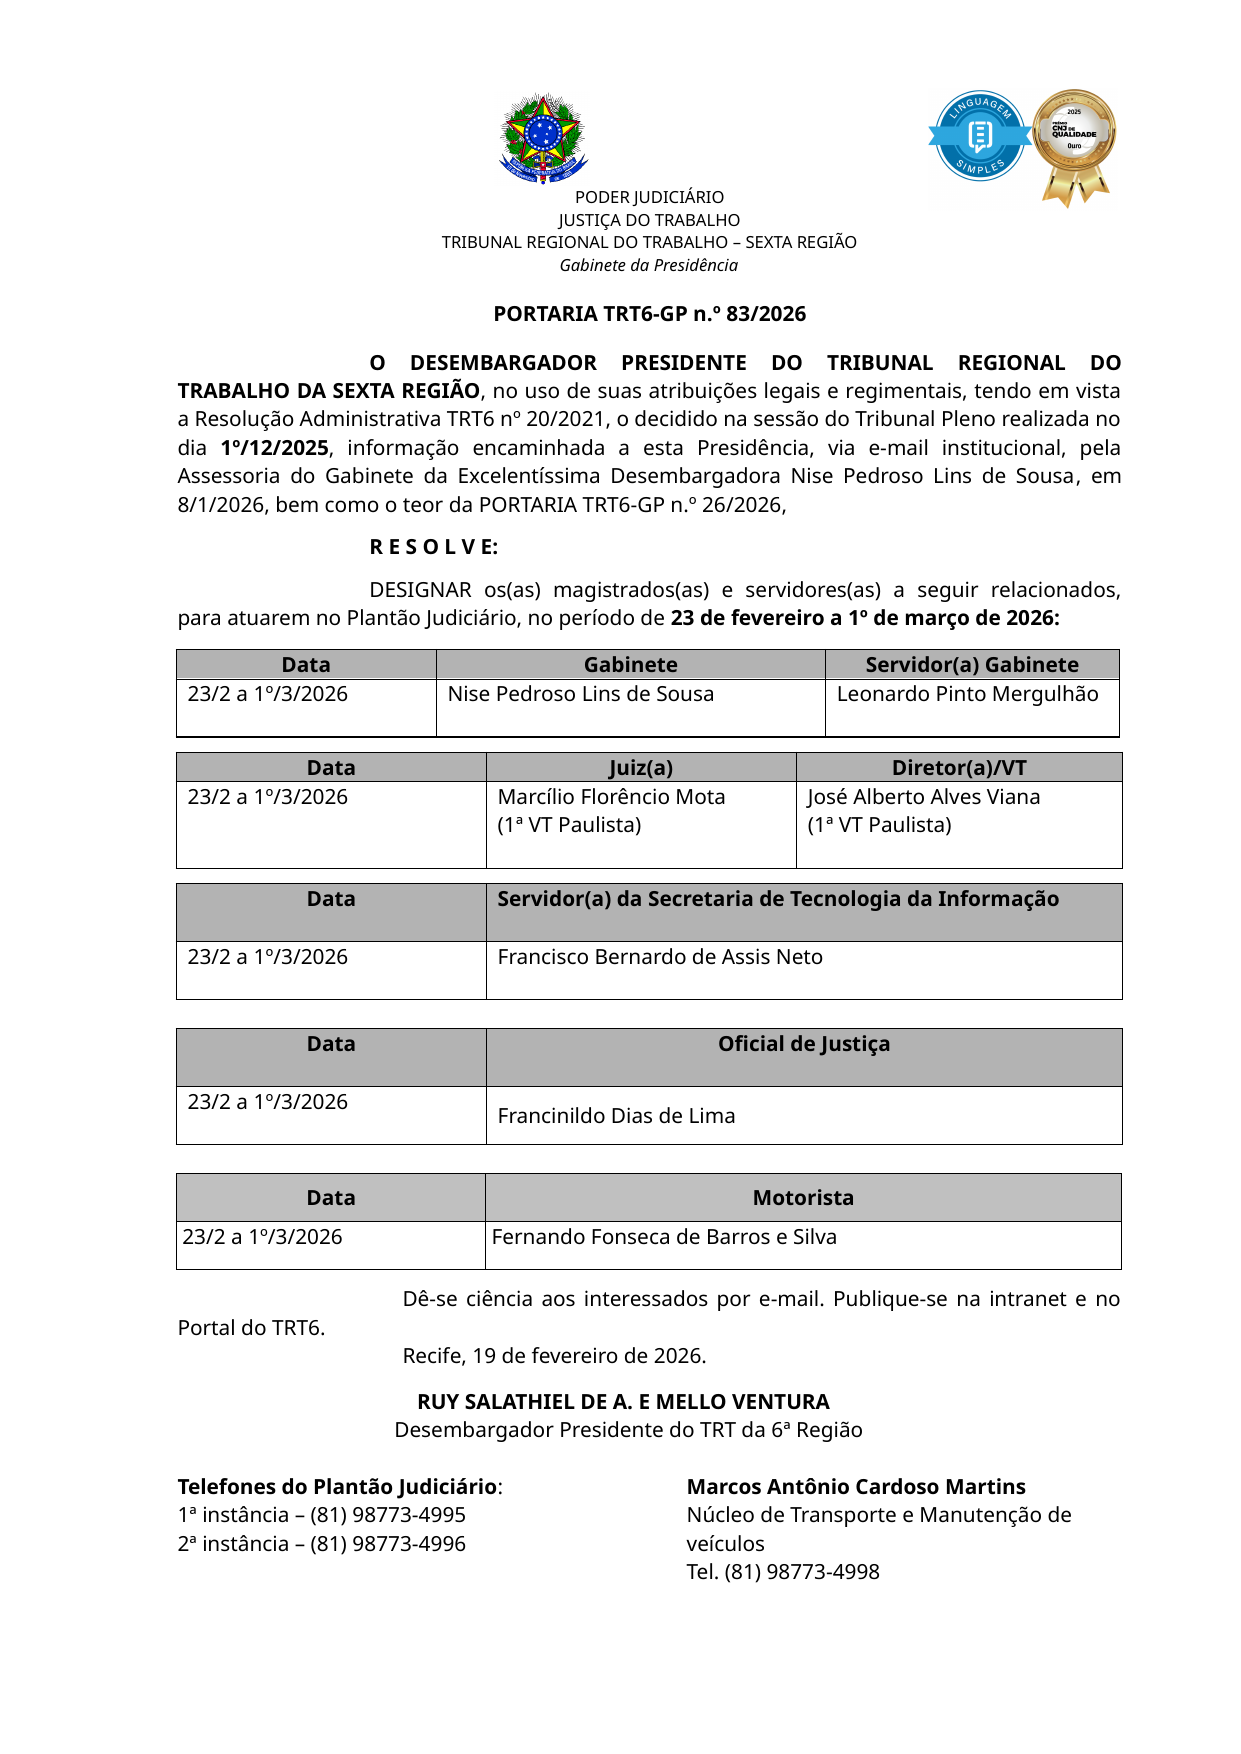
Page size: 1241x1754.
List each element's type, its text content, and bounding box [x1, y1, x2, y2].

table_header Servidor(a) da Secretaria de Tecnologia da Informação [487, 884, 1122, 941]
table_header Data [177, 753, 486, 781]
text Núcleo de Transporte e Manutenção de veículos [686, 1501, 1122, 1557]
text Telefones do Plantão Judiciário: [177, 1472, 679, 1501]
table_cell 23/2 a 1º/3/2026 [177, 782, 486, 868]
table_header Diretor(a)/VT [797, 753, 1122, 781]
table_header Motorista [486, 1174, 1121, 1221]
table_header Data [177, 1029, 486, 1086]
text PORTARIA TRT6-GP n.º 83/2026 [177, 299, 1122, 328]
text 2ª instância – (81) 98773-4996 [177, 1529, 679, 1557]
table_cell Fernando Fonseca de Barros e Silva [486, 1222, 1121, 1269]
text 1ª instância – (81) 98773-4995 [177, 1501, 679, 1529]
table_header Oficial de Justiça [487, 1029, 1122, 1086]
table_header Data [177, 884, 486, 941]
table_cell Leonardo Pinto Mergulhão [826, 680, 1119, 736]
table_cell 23/2 a 1º/3/2026 [177, 680, 436, 736]
text R E S O L V E: [233, 532, 1122, 561]
text Recife, 19 de fevereiro de 2026. [177, 1341, 1122, 1370]
text O DESEMBARGADOR PRESIDENTE DO TRIBUNAL REGIONAL DO TRABALHO DA SEXTA REGIÃO, no uso de suas atribuições legais e regimentais, tendo em vista a Resolução Administrativa TRT6 nº 20/2021, o decidido na sessão do Tribunal Pleno realizada no dia 1º/12/2025, informação encaminhada a esta Presidência, via e-mail institucional, pela Assessoria do Gabinete da Excelentíssima Desembargadora Nise Pedroso Lins de Sousa, em 8/1/2026, bem como o teor da PORTARIA TRT6-GP n.º 26/2026, [177, 348, 1122, 518]
table_cell Marcílio Florêncio Mota (1ª VT Paulista) [487, 782, 796, 868]
table_header Juiz(a) [487, 753, 796, 781]
table_header Data [177, 1174, 485, 1221]
table_header Gabinete [437, 650, 825, 678]
text Tel. (81) 98773-4998 [686, 1557, 1122, 1586]
table_cell José Alberto Alves Viana (1ª VT Paulista) [797, 782, 1122, 868]
table_header Data [177, 650, 436, 678]
text Desembargador Presidente do TRT da 6ª Região [177, 1415, 1032, 1444]
table_cell 23/2 a 1º/3/2026 [177, 1087, 486, 1144]
table_cell Nise Pedroso Lins de Sousa [437, 680, 825, 736]
table_cell 23/2 a 1º/3/2026 [177, 942, 486, 998]
table_cell 23/2 a 1º/3/2026 [177, 1222, 485, 1269]
table_cell Francinildo Dias de Lima [487, 1087, 1122, 1144]
text RUY SALATHIEL DE A. E MELLO VENTURA [177, 1387, 1032, 1415]
picture [494, 91, 591, 186]
text DESIGNAR os(as) magistrados(as) e servidores(as) a seguir relacionados, para atuarem no Plantão Judiciário, no período de 23 de fevereiro a 1º de março de 2026: [177, 575, 1122, 632]
text Marcos Antônio Cardoso Martins [686, 1472, 1122, 1501]
table_header Servidor(a) Gabinete [826, 650, 1119, 678]
picture [928, 88, 1118, 211]
text Dê-se ciência aos interessados por e-mail. Publique-se na intranet e no Portal do TRT6. [177, 1284, 1122, 1341]
table_cell Francisco Bernardo de Assis Neto [487, 942, 1122, 998]
